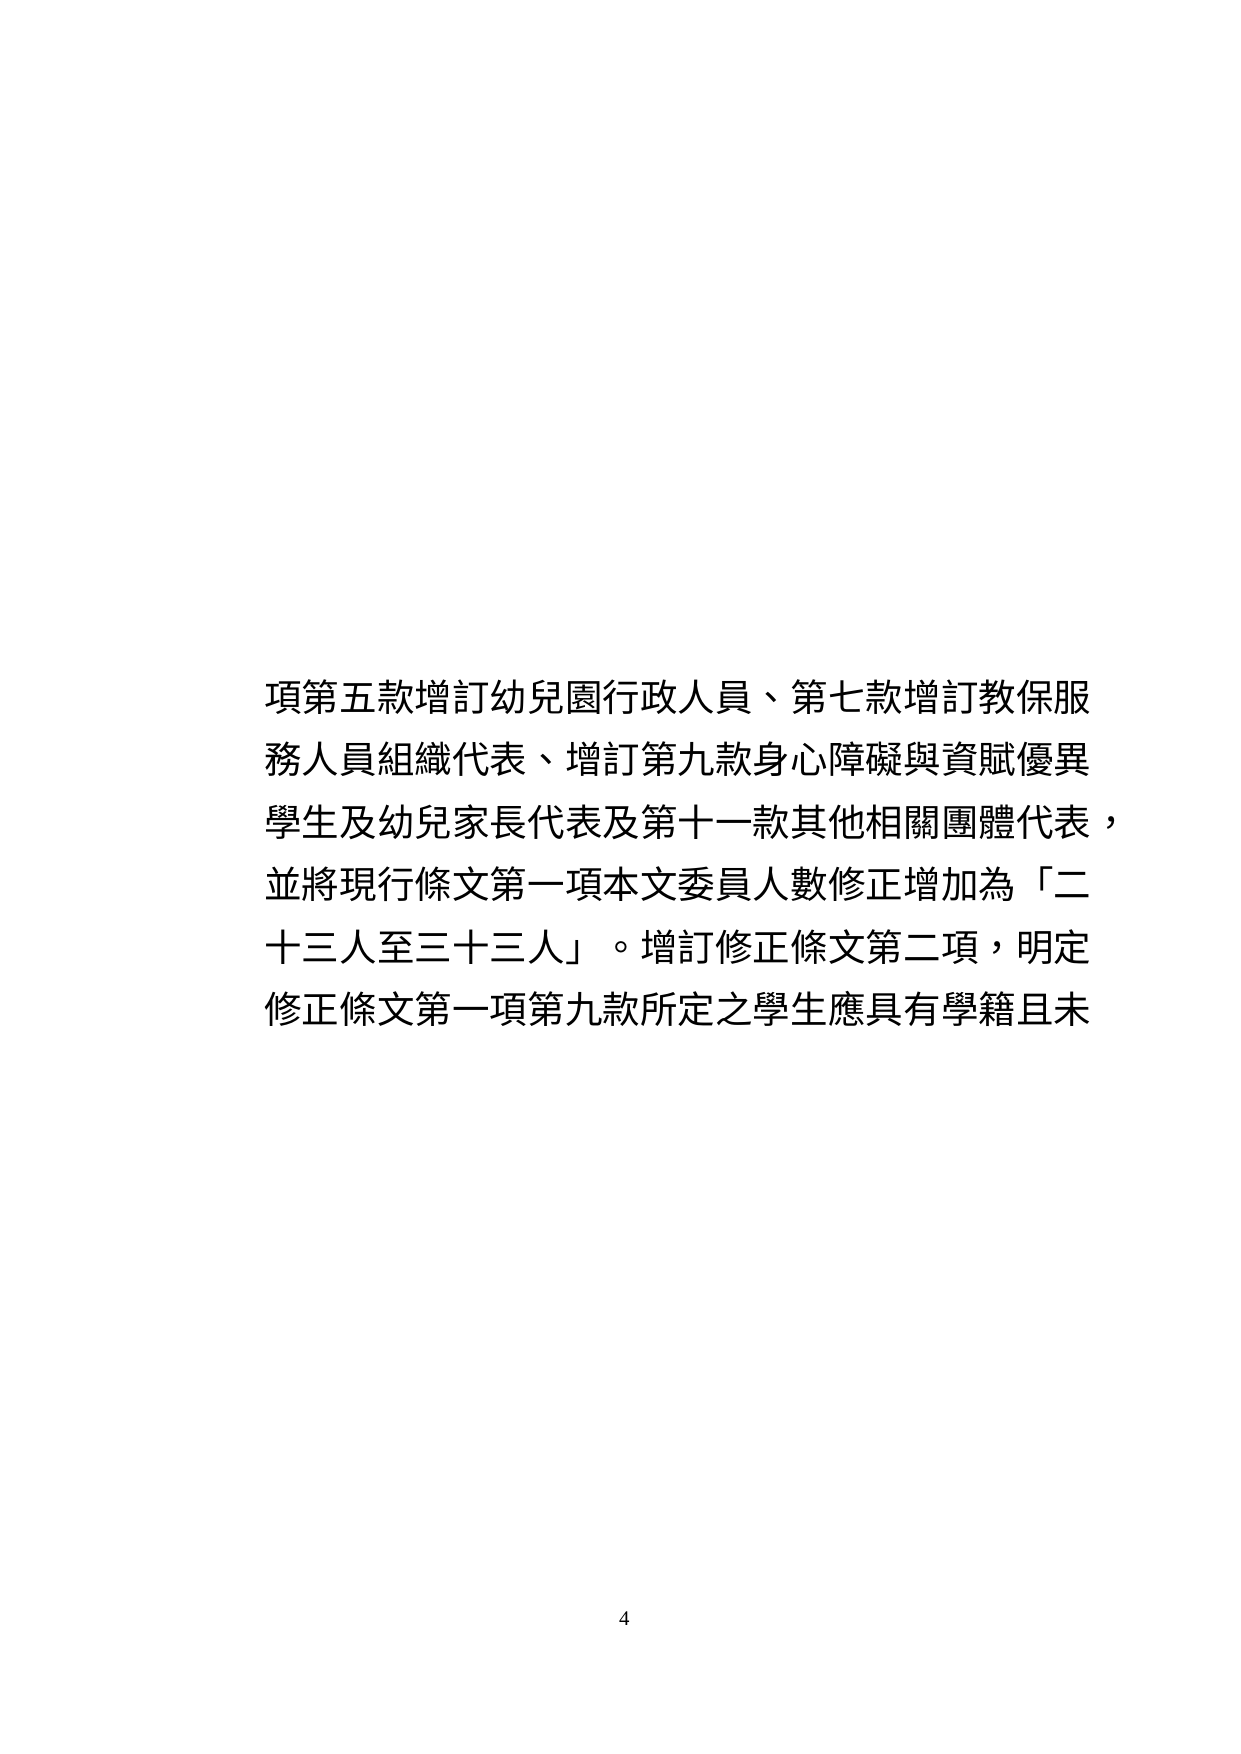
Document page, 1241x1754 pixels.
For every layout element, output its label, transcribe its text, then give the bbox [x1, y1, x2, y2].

text (一)修正條文第三條：因應特教法第六條第一項修正內容，增訂臺北市特殊教育學生鑑定及就學輔導會(以下簡稱本會)委員之類型，爰於修正條文第一項第五款增訂幼兒園行政人員、第七款增訂教保服務人員組織代表、增訂第九款身心障礙與資賦優異學生及幼兒家長代表及第十一款其他相關團體代表，並將現行條文第一項本文委員人數修正增加為「二十三人至三十三人」。增訂修正條文第二項，明定修正條文第一項第九款所定之學生應具有學籍且未休學，幼兒應在學。現行條文第二項移列至修正條文第三項，並增訂本會委員於任期內喪失第一項各款身分經教育局解聘(派)而出缺時，得補行遴聘(派)至原任期屆滿之日；另修正以團體代表身分出任委員者，應隨其本職進退。現行條文第三項移列至修正條文第四項，並依特教法第六條第三項規定修正之。另依特教法第六條第三項規定，增訂修正條文第五項本會委員名單應予公告之規定。 [203, 653, 1092, 1028]
